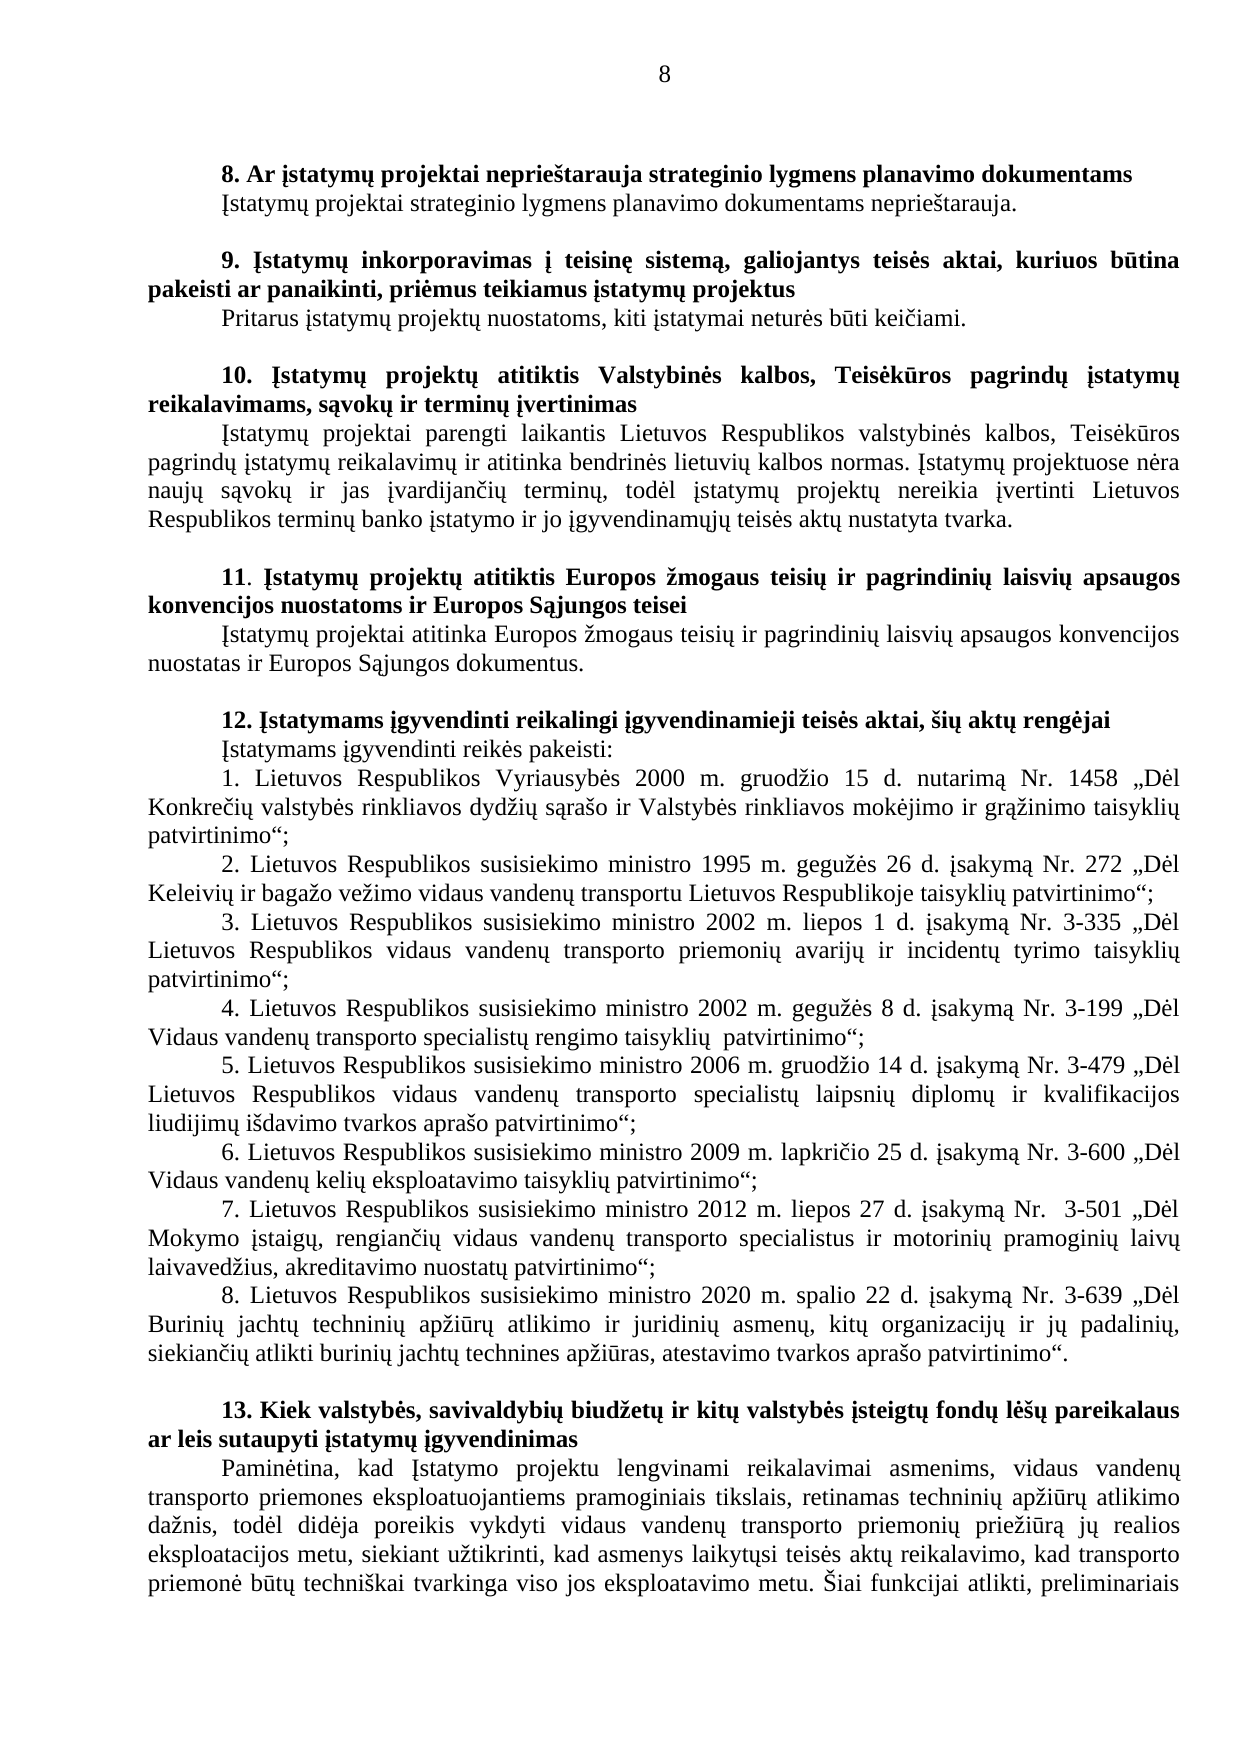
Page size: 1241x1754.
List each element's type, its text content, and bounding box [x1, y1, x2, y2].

text 1. Lietuvos Respublikos Vyriausybės 2000 m. gruodžio 15 d. nutarimą Nr. 1458 „Dėl Konkrečių valstybės rinkliavos dydžių sąrašo ir Valstybės rinkliavos mokėjimo ir grąžinimo taisyklių patvirtinimo“; [148, 763, 1181, 849]
text Įstatymams įgyvendinti reikės pakeisti: [148, 734, 1181, 763]
text Pritarus įstatymų projektų nuostatoms, kiti įstatymai neturės būti keičiami. [148, 303, 1181, 332]
text 2. Lietuvos Respublikos susisiekimo ministro 1995 m. gegužės 26 d. įsakymą Nr. 272 „Dėl Keleivių ir bagažo vežimo vidaus vandenų transportu Lietuvos Respublikoje taisyklių patvirtinimo“; [148, 849, 1181, 907]
text 5. Lietuvos Respublikos susisiekimo ministro 2006 m. gruodžio 14 d. įsakymą Nr. 3-479 „Dėl Lietuvos Respublikos vidaus vandenų transporto specialistų laipsnių diplomų ir kvalifikacijos liudijimų išdavimo tvarkos aprašo patvirtinimo“; [148, 1051, 1181, 1137]
text 8. Ar įstatymų projektai neprieštarauja strateginio lygmens planavimo dokumentams [148, 159, 1181, 188]
text 7. Lietuvos Respublikos susisiekimo ministro 2012 m. liepos 27 d. įsakymą Nr. 3-501 „Dėl Mokymo įstaigų, rengiančių vidaus vandenų transporto specialistus ir motorinių pramoginių laivų laivavedžius, akreditavimo nuostatų patvirtinimo“; [148, 1194, 1181, 1281]
text Įstatymų projektai strateginio lygmens planavimo dokumentams neprieštarauja. [148, 188, 1181, 217]
text Įstatymų projektai parengti laikantis Lietuvos Respublikos valstybinės kalbos, Teisėkūros pagrindų įstatymų reikalavimų ir atitinka bendrinės lietuvių kalbos normas. Įstatymų projektuose nėra naujų sąvokų ir jas įvardijančių terminų, todėl įstatymų projektų nereikia įvertinti Lietuvos Respublikos terminų banko įstatymo ir jo įgyvendinamųjų teisės aktų nustatyta tvarka. [148, 418, 1181, 533]
text 10. Įstatymų projektų atitiktis Valstybinės kalbos, Teisėkūros pagrindų įstatymų reikalavimams, sąvokų ir terminų įvertinimas [148, 361, 1181, 418]
text 13. Kiek valstybės, savivaldybių biudžetų ir kitų valstybės įsteigtų fondų lėšų pareikalaus ar leis sutaupyti įstatymų įgyvendinimas [148, 1396, 1181, 1453]
text 11. Įstatymų projektų atitiktis Europos žmogaus teisių ir pagrindinių laisvių apsaugos konvencijos nuostatoms ir Europos Sąjungos teisei [148, 562, 1181, 619]
text 3. Lietuvos Respublikos susisiekimo ministro 2002 m. liepos 1 d. įsakymą Nr. 3-335 „Dėl Lietuvos Respublikos vidaus vandenų transporto priemonių avarijų ir incidentų tyrimo taisyklių patvirtinimo“; [148, 907, 1181, 993]
text 9. Įstatymų inkorporavimas į teisinę sistemą, galiojantys teisės aktai, kuriuos būtina pakeisti ar panaikinti, priėmus teikiamus įstatymų projektus [148, 246, 1181, 303]
text 8. Lietuvos Respublikos susisiekimo ministro 2020 m. spalio 22 d. įsakymą Nr. 3-639 „Dėl Burinių jachtų techninių apžiūrų atlikimo ir juridinių asmenų, kitų organizacijų ir jų padalinių, siekiančių atlikti burinių jachtų technines apžiūras, atestavimo tvarkos aprašo patvirtinimo“. [148, 1281, 1181, 1367]
text Įstatymų projektai atitinka Europos žmogaus teisių ir pagrindinių laisvių apsaugos konvencijos nuostatas ir Europos Sąjungos dokumentus. [148, 619, 1181, 677]
text Paminėtina, kad Įstatymo projektu lengvinami reikalavimai asmenims, vidaus vandenų transporto priemones eksploatuojantiems pramoginiais tikslais, retinamas techninių apžiūrų atlikimo dažnis, todėl didėja poreikis vykdyti vidaus vandenų transporto priemonių priežiūrą jų realios eksploatacijos metu, siekiant užtikrinti, kad asmenys laikytųsi teisės aktų reikalavimo, kad transporto priemonė būtų techniškai tvarkinga viso jos eksploatavimo metu. Šiai funkcijai atlikti, preliminariais [148, 1453, 1181, 1597]
text 6. Lietuvos Respublikos susisiekimo ministro 2009 m. lapkričio 25 d. įsakymą Nr. 3-600 „Dėl Vidaus vandenų kelių eksploatavimo taisyklių patvirtinimo“; [148, 1137, 1181, 1194]
text 12. Įstatymams įgyvendinti reikalingi įgyvendinamieji teisės aktai, šių aktų rengėjai [148, 706, 1181, 734]
text 4. Lietuvos Respublikos susisiekimo ministro 2002 m. gegužės 8 d. įsakymą Nr. 3-199 „Dėl Vidaus vandenų transporto specialistų rengimo taisyklių patvirtinimo“; [148, 993, 1181, 1051]
